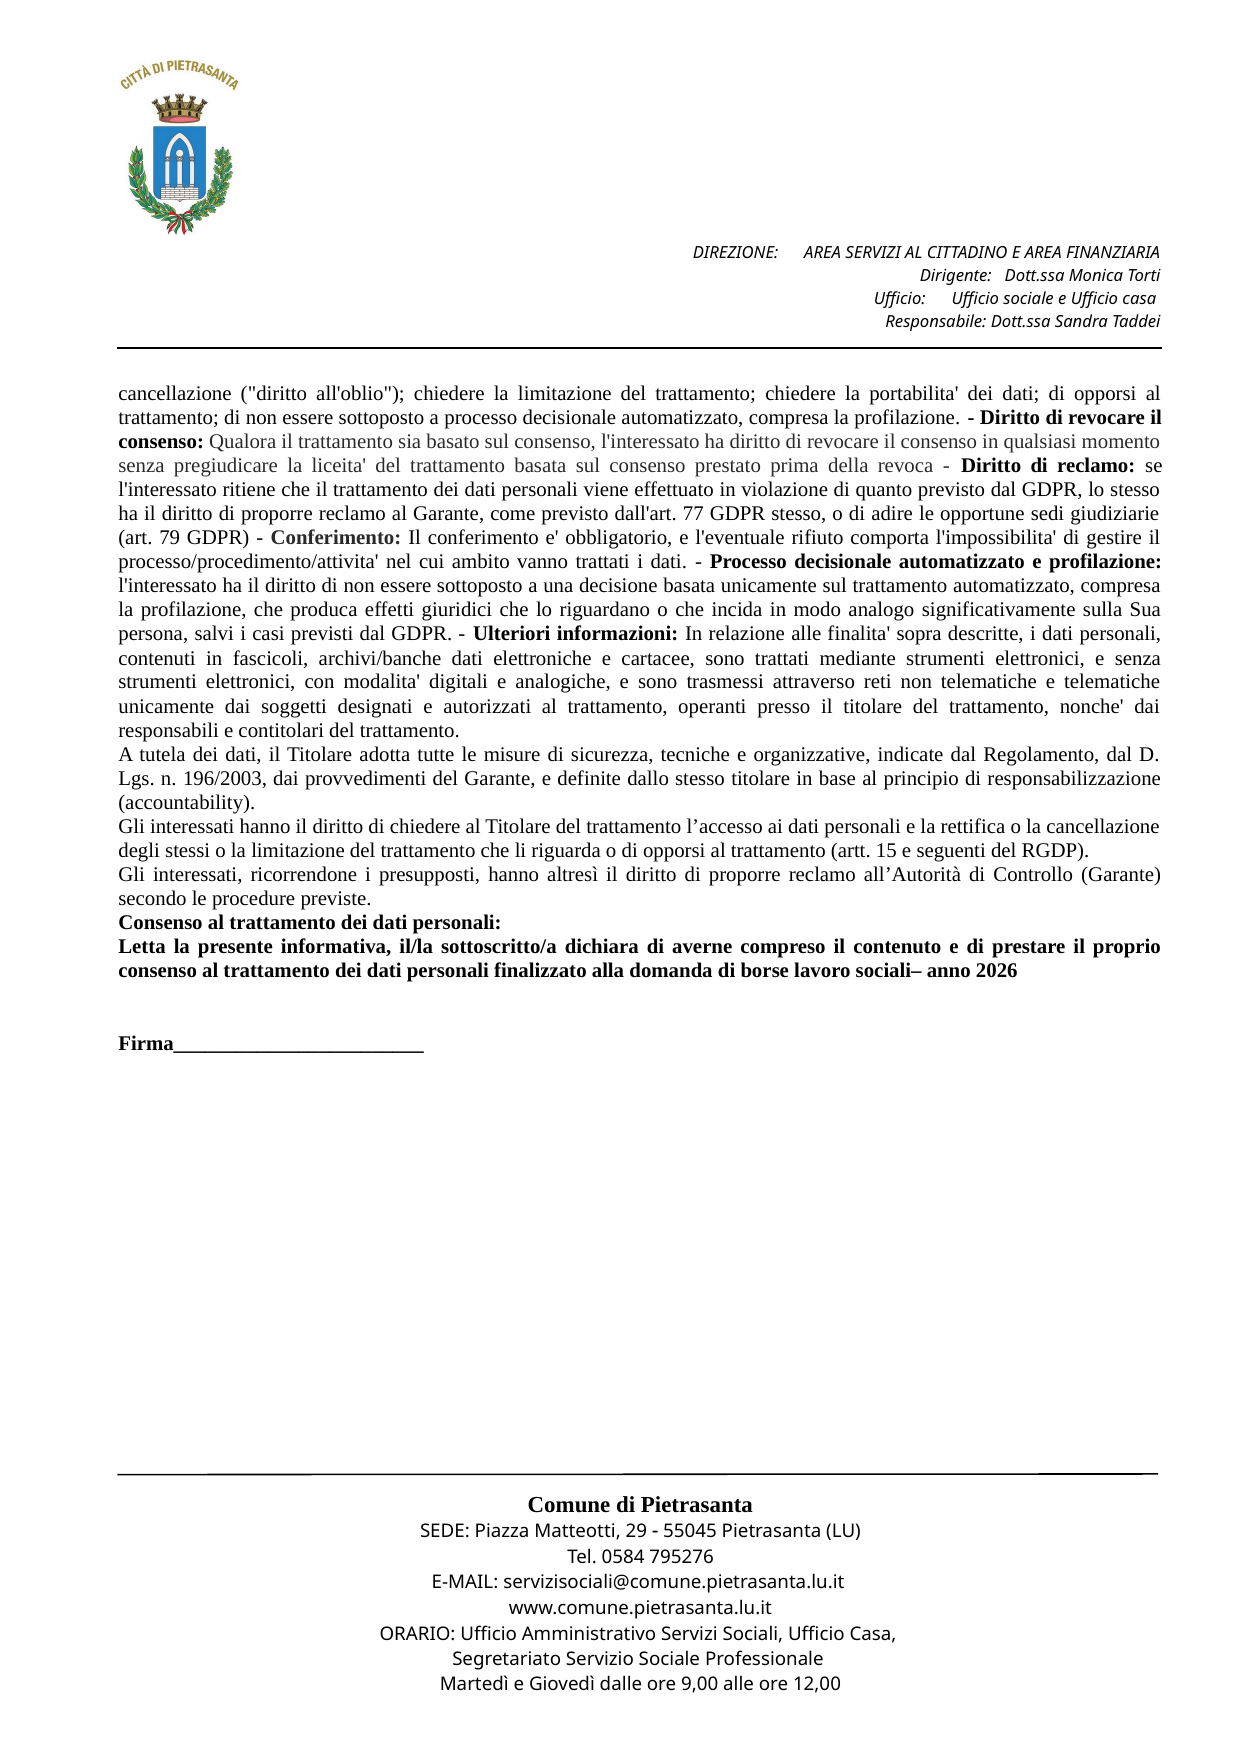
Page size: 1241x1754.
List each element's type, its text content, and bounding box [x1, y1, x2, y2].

text A tutela dei dati, il Titolare adotta tutte le misure di sicurezza, tecniche e organizzative, indicate dal Regolamento, dal D. Lgs. n. 196/2003, dai provvedimenti del Garante, e definite dallo stesso titolare in base al principio di responsabilizzazione (accountability). [118, 742, 1162, 814]
text Gli interessati, ricorrendone i presupposti, hanno altresì il diritto di proporre reclamo all’Autorità di Controllo (Garante) secondo le procedure previste. [118, 862, 1162, 910]
text Consenso al trattamento dei dati personali: [118, 910, 1162, 934]
picture [118, 59, 241, 236]
text Gli interessati hanno il diritto di chiedere al Titolare del trattamento l’accesso ai dati personali e la rettifica o la cancellazione degli stessi o la limitazione del trattamento che li riguarda o di opporsi al trattamento (artt. 15 e seguenti del RGDP). [118, 814, 1162, 862]
text cancellazione ("diritto all'oblio"); chiedere la limitazione del trattamento; chiedere la portabilita' dei dati; di opporsi al trattamento; di non essere sottoposto a processo decisionale automatizzato, compresa la profilazione. - Diritto di revocare il consenso: Qualora il trattamento sia basato sul consenso, l'interessato ha diritto di revocare il consenso in qualsiasi momento senza pregiudicare la liceita' del trattamento basata sul consenso prestato prima della revoca - Diritto di reclamo: se l'interessato ritiene che il trattamento dei dati personali viene effettuato in violazione di quanto previsto dal GDPR, lo stesso ha il diritto di proporre reclamo al Garante, come previsto dall'art. 77 GDPR stesso, o di adire le opportune sedi giudiziarie (art. 79 GDPR) - Conferimento: Il conferimento e' obbligatorio, e l'eventuale rifiuto comporta l'impossibilita' di gestire il processo/procedimento/attivita' nel cui ambito vanno trattati i dati. - Processo decisionale automatizzato e profilazione: l'interessato ha il diritto di non essere sottoposto a una decisione basata unicamente sul trattamento automatizzato, compresa la profilazione, che produca effetti giuridici che lo riguardano o che incida in modo analogo significativamente sulla Sua persona, salvi i casi previsti dal GDPR. - Ulteriori informazioni: In relazione alle finalita' sopra descritte, i dati personali, contenuti in fascicoli, archivi/banche dati elettroniche e cartacee, sono trattati mediante strumenti elettronici, e senza strumenti elettronici, con modalita' digitali e analogiche, e sono trasmessi attraverso reti non telematiche e telematiche unicamente dai soggetti designati e autorizzati al trattamento, operanti presso il titolare del trattamento, nonche' dai responsabili e contitolari del trattamento. [118, 381, 1162, 742]
text Firma________________________ [118, 1030, 1162, 1054]
text Letta la presente informativa, il/la sottoscritto/a dichiara di averne compreso il contenuto e di prestare il proprio consenso al trattamento dei dati personali finalizzato alla domanda di borse lavoro sociali– anno 2026 [118, 934, 1162, 982]
